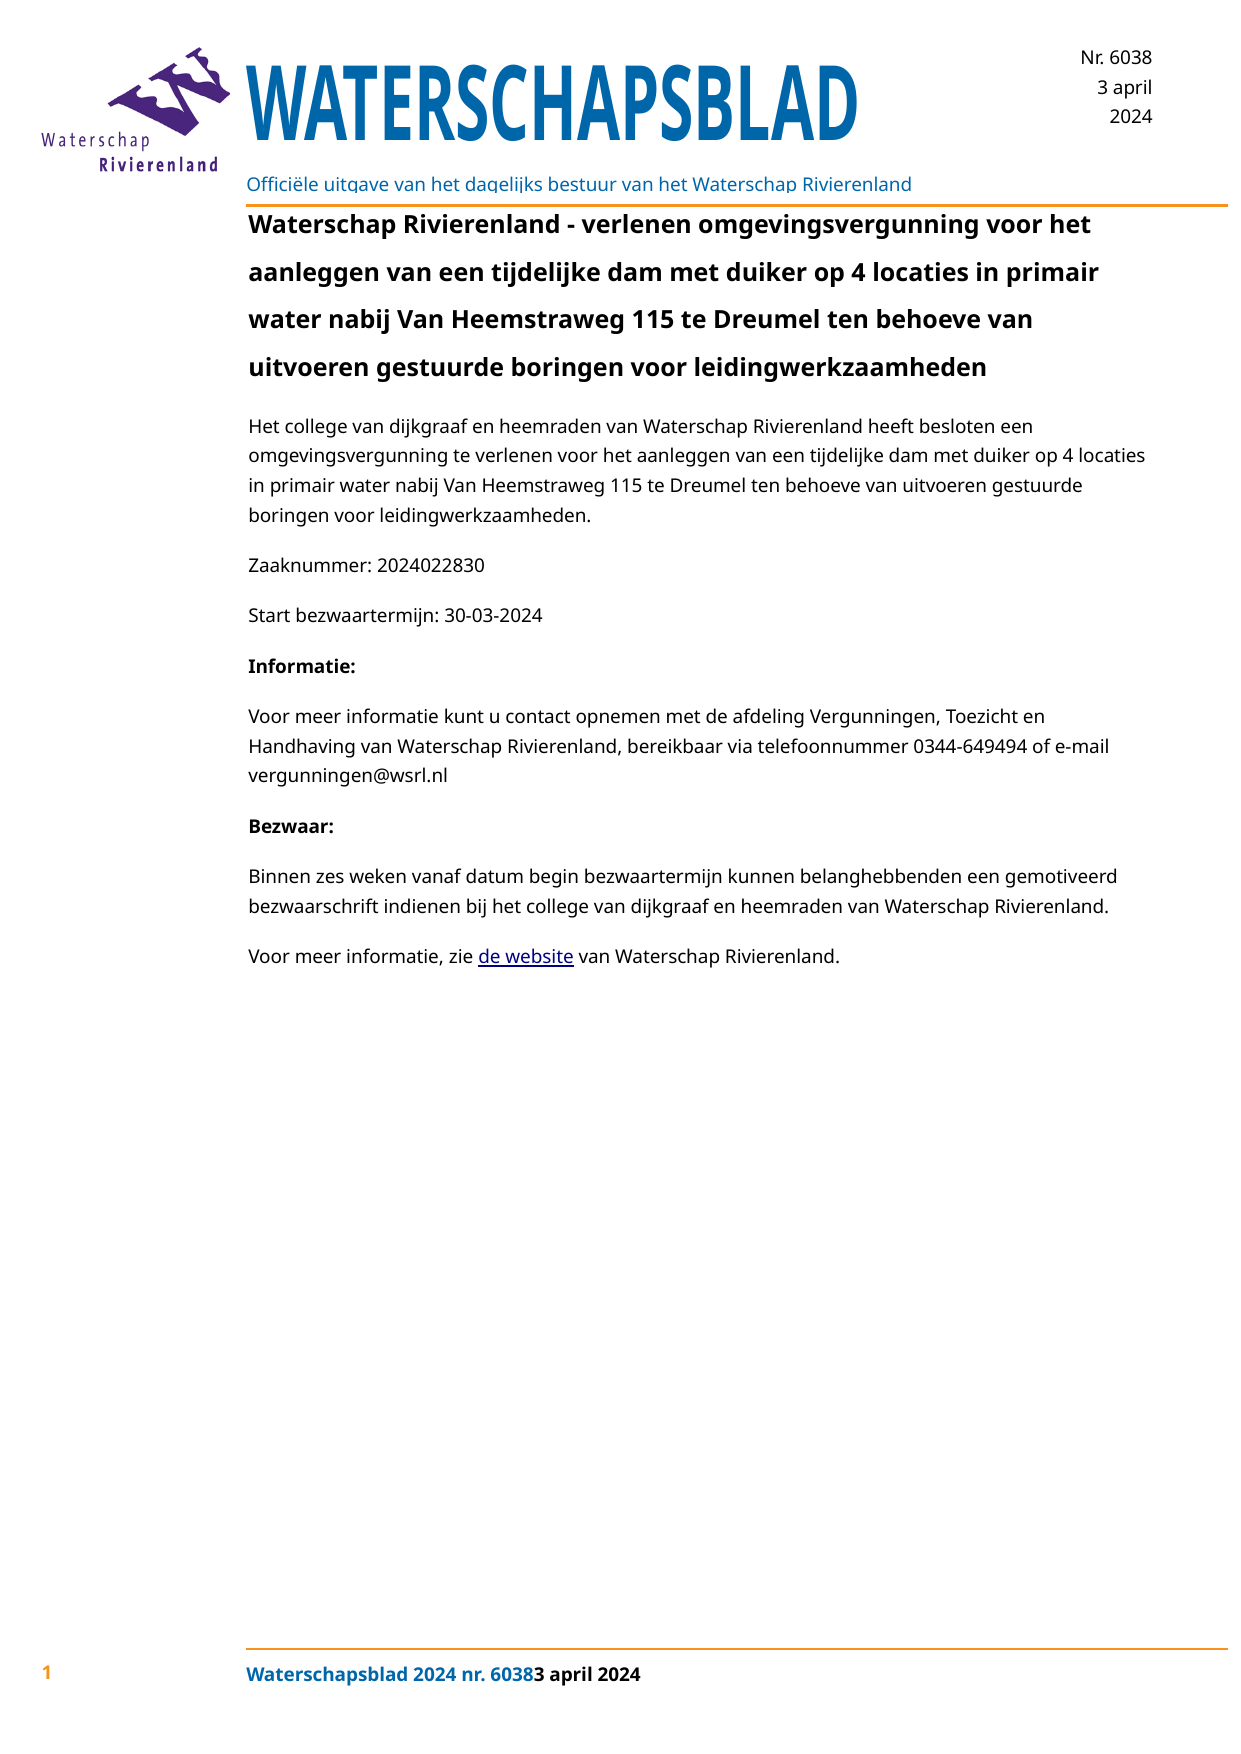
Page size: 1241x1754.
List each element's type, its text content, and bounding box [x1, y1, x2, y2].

text Binnen zes weken vanaf datum begin bezwaartermijn kunnen belanghebbenden een gemotiveerd bezwaarschrift indienen bij het college van dijkgraaf en heemraden van Waterschap Rivierenland. [248, 863, 1152, 919]
picture [41, 47, 231, 172]
text Start bezwaartermijn: 30-03-2024 [248, 603, 1152, 628]
text Bezwaar: [248, 813, 1152, 839]
text Voor meer informatie kunt u contact opnemen met de afdeling Vergunningen, Toezicht en Handhaving van Waterschap Rivierenland, bereikbaar via telefoonnummer 0344-649494 of e-mail vergunningen@wsrl.nl [248, 703, 1152, 788]
text Zaaknummer: 2024022830 [248, 552, 1152, 578]
text Waterschap Rivierenland - verlenen omgevingsvergunning voor het aanleggen van een tijdelijke dam met duiker op 4 locaties in primair water nabij Van Heemstraweg 115 te Dreumel ten behoeve van uitvoeren gestuurde boringen voor leidingwerkzaamheden [248, 207, 1152, 384]
text Het college van dijkgraaf en heemraden van Waterschap Rivierenland heeft besloten een omgevingsvergunning te verlenen voor het aanleggen van een tijdelijke dam met duiker op 4 locaties in primair water nabij Van Heemstraweg 115 te Dreumel ten behoeve van uitvoeren gestuurde boringen voor leidingwerkzaamheden. [248, 413, 1152, 528]
text Voor meer informatie, zie de website van Waterschap Rivierenland. [248, 943, 1152, 969]
text Informatie: [248, 653, 1152, 679]
